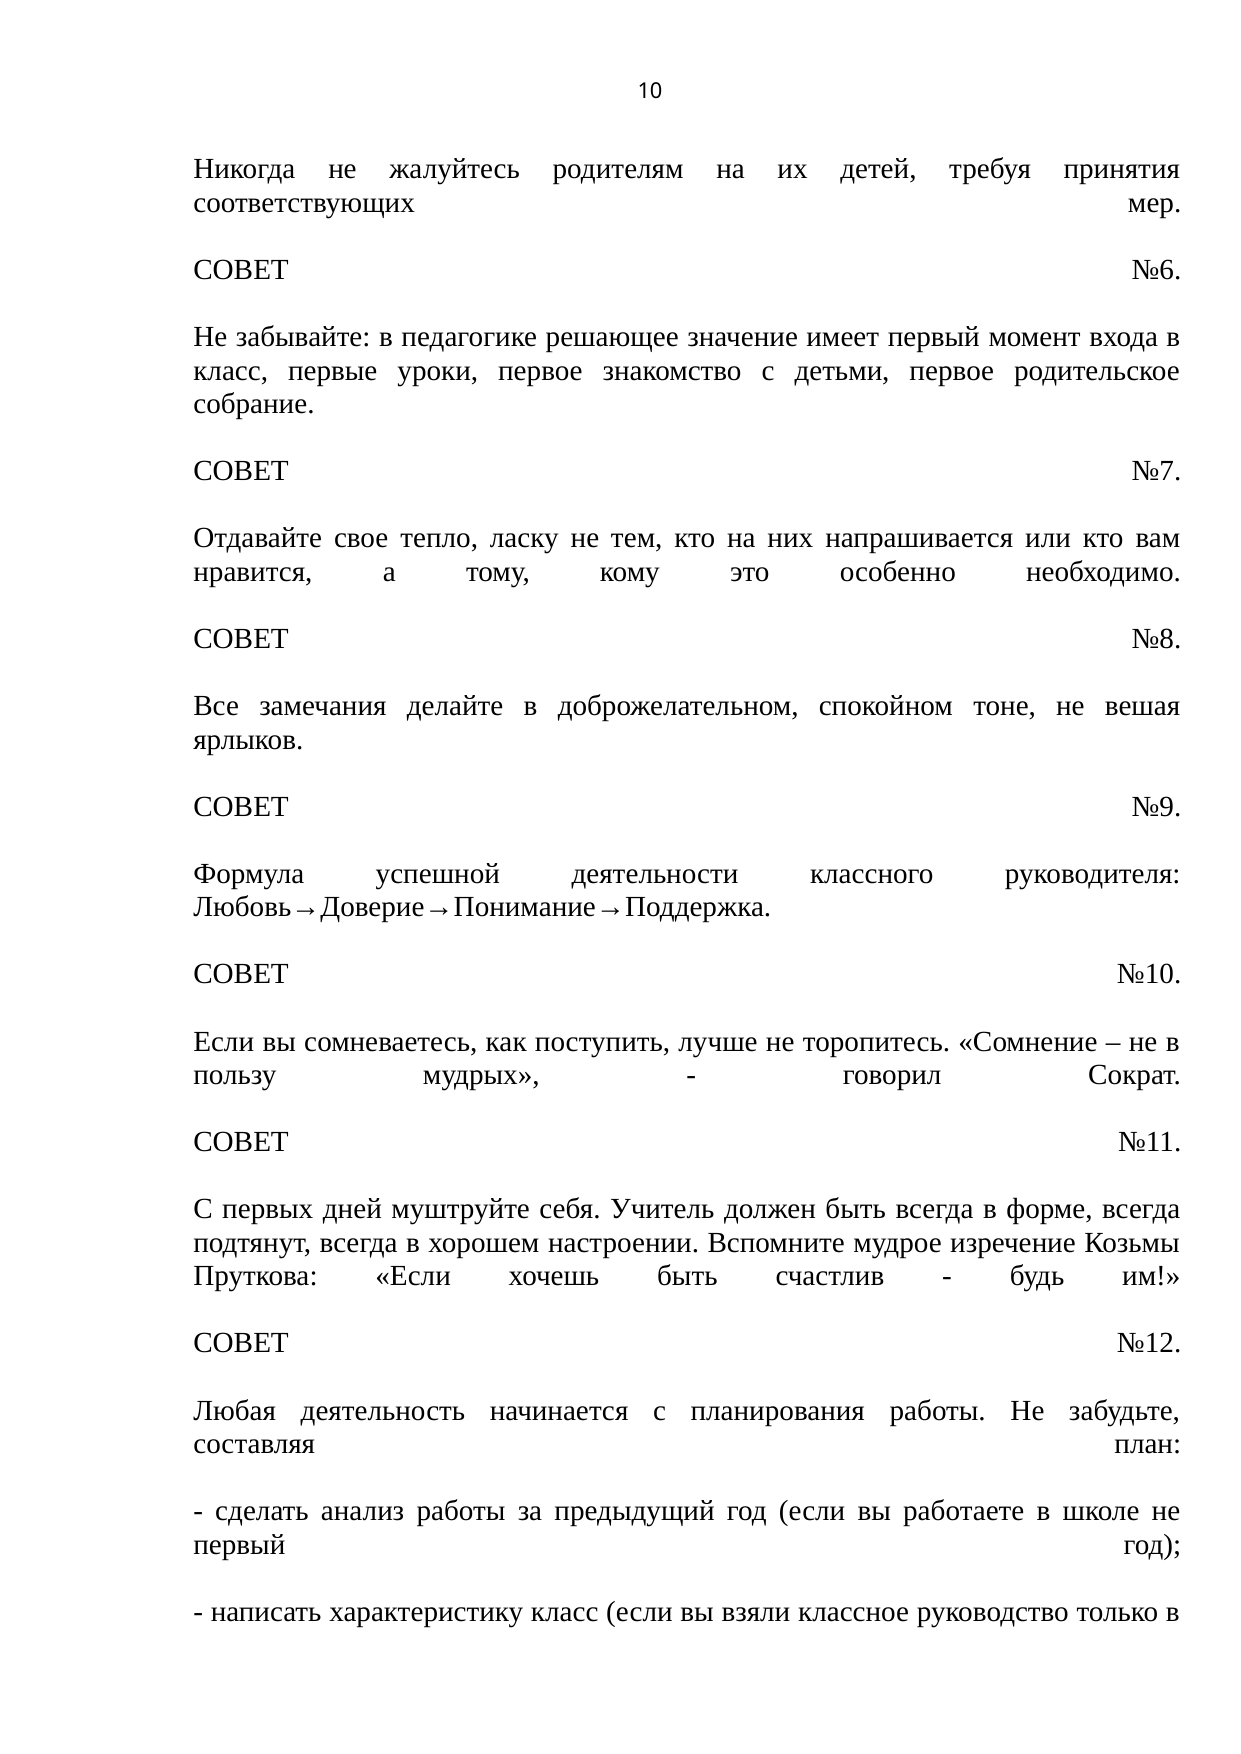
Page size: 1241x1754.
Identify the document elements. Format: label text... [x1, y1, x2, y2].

list Никогда не жалуйтесь родителям на их детей, требуя принятия соответствующих мер. СОВЕТ №6. Не забывайте: в педагогике решающее значение имеет первый момент входа в класс, первые уроки, первое знакомство с детьми, первое родительское собрание. СОВЕТ №7. Отдавайте свое тепло, ласку не тем, кто на них напрашивается или кто вам нравится, а тому, кому это особенно необходимо. СОВЕТ №8. Все замечания делайте в доброжелательном, спокойном тоне, не вешая ярлыков. СОВЕТ №9. Формула успешной деятельности классного руководителя: Любовь→Доверие→Понимание→Поддержка. СОВЕТ №10. Если вы сомневаетесь, как поступить, лучше не торопитесь. «Сомнение – не в пользу мудрых», - говорил Сократ. СОВЕТ №11. С первых дней муштруйте себя. Учитель должен быть всегда в форме, всегда подтянут, всегда в хорошем настроении. Вспомните мудрое изречение Козьмы Пруткова: «Если хочешь быть счастлив - будь им!» СОВЕТ №12. Любая деятельность начинается с планирования работы. Не забудьте, составляя план: - сделать анализ работы за предыдущий год (если вы работаете в школе не первый год); - написать характеристику класс (если вы взяли классное руководство только в [164, 118, 1181, 1627]
